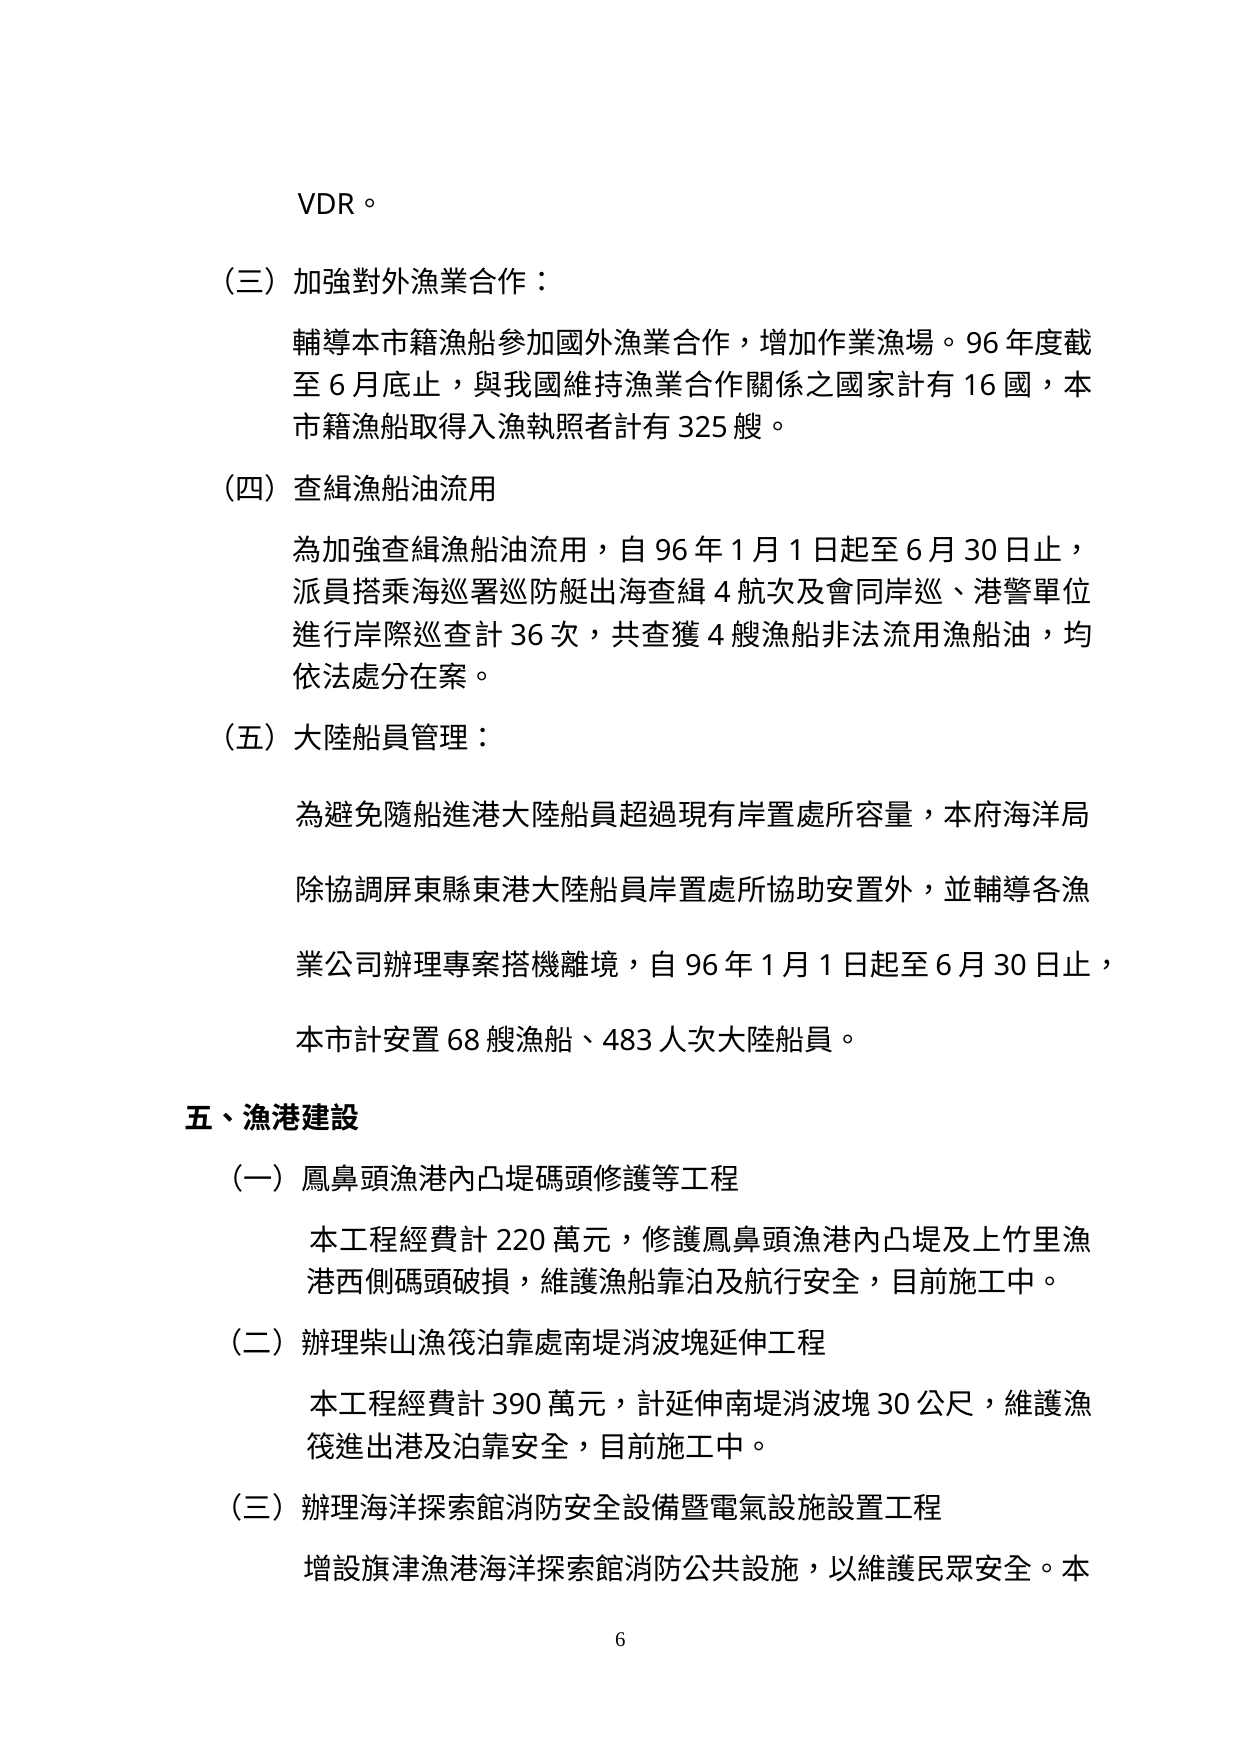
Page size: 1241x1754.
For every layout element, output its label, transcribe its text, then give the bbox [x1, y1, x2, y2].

text 本工程經費計220萬元，修護鳳鼻頭漁港內凸堤及上竹里漁港西側碼頭破損，維護漁船靠泊及航行安全，目前施工中。 [306, 1216, 1092, 1301]
text 五、漁港建設 [148, 1094, 1092, 1137]
text 增設旗津漁港海洋探索館消防公共設施，以維護民眾安全。本 [303, 1545, 1092, 1588]
text （二）辦理柴山漁筏泊靠處南堤消波塊延伸工程 [213, 1320, 1092, 1362]
text （五）大陸船員管理： [206, 714, 1092, 757]
text 為加強查緝漁船油流用，自96年1月1日起至6月30日止，派員搭乘海巡署巡防艇出海查緝4航次及會同岸巡、港警單位進行岸際巡查計36次，共查獲4艘漁船非法流用漁船油，均依法處分在案。 [293, 526, 1092, 696]
text 為避免隨船進港大陸船員超過現有岸置處所容量，本府海洋局除協調屏東縣東港大陸船員岸置處所協助安置外，並輔導各漁業公司辦理專案搭機離境，自96年1月1日起至6月30日止，本市計安置68艘漁船、483人次大陸船員。 [295, 776, 1092, 1076]
text 輔導本市籍漁船參加國外漁業合作，增加作業漁場。96年度截至6月底止，與我國維持漁業合作關係之國家計有16國，本市籍漁船取得入漁執照者計有325艘。 [293, 319, 1092, 446]
text （三）辦理海洋探索館消防安全設備暨電氣設施設置工程 [213, 1484, 1092, 1527]
text 本工程經費計390萬元，計延伸南堤消波塊30公尺，維護漁筏進出港及泊靠安全，目前施工中。 [306, 1381, 1092, 1466]
text （一）鳳鼻頭漁港內凸堤碼頭修護等工程 [206, 1155, 1092, 1198]
text （三）加強對外漁業合作： [148, 258, 1092, 301]
text （四）查緝漁船油流用 [206, 465, 1092, 507]
text VDR。 [298, 164, 1083, 239]
